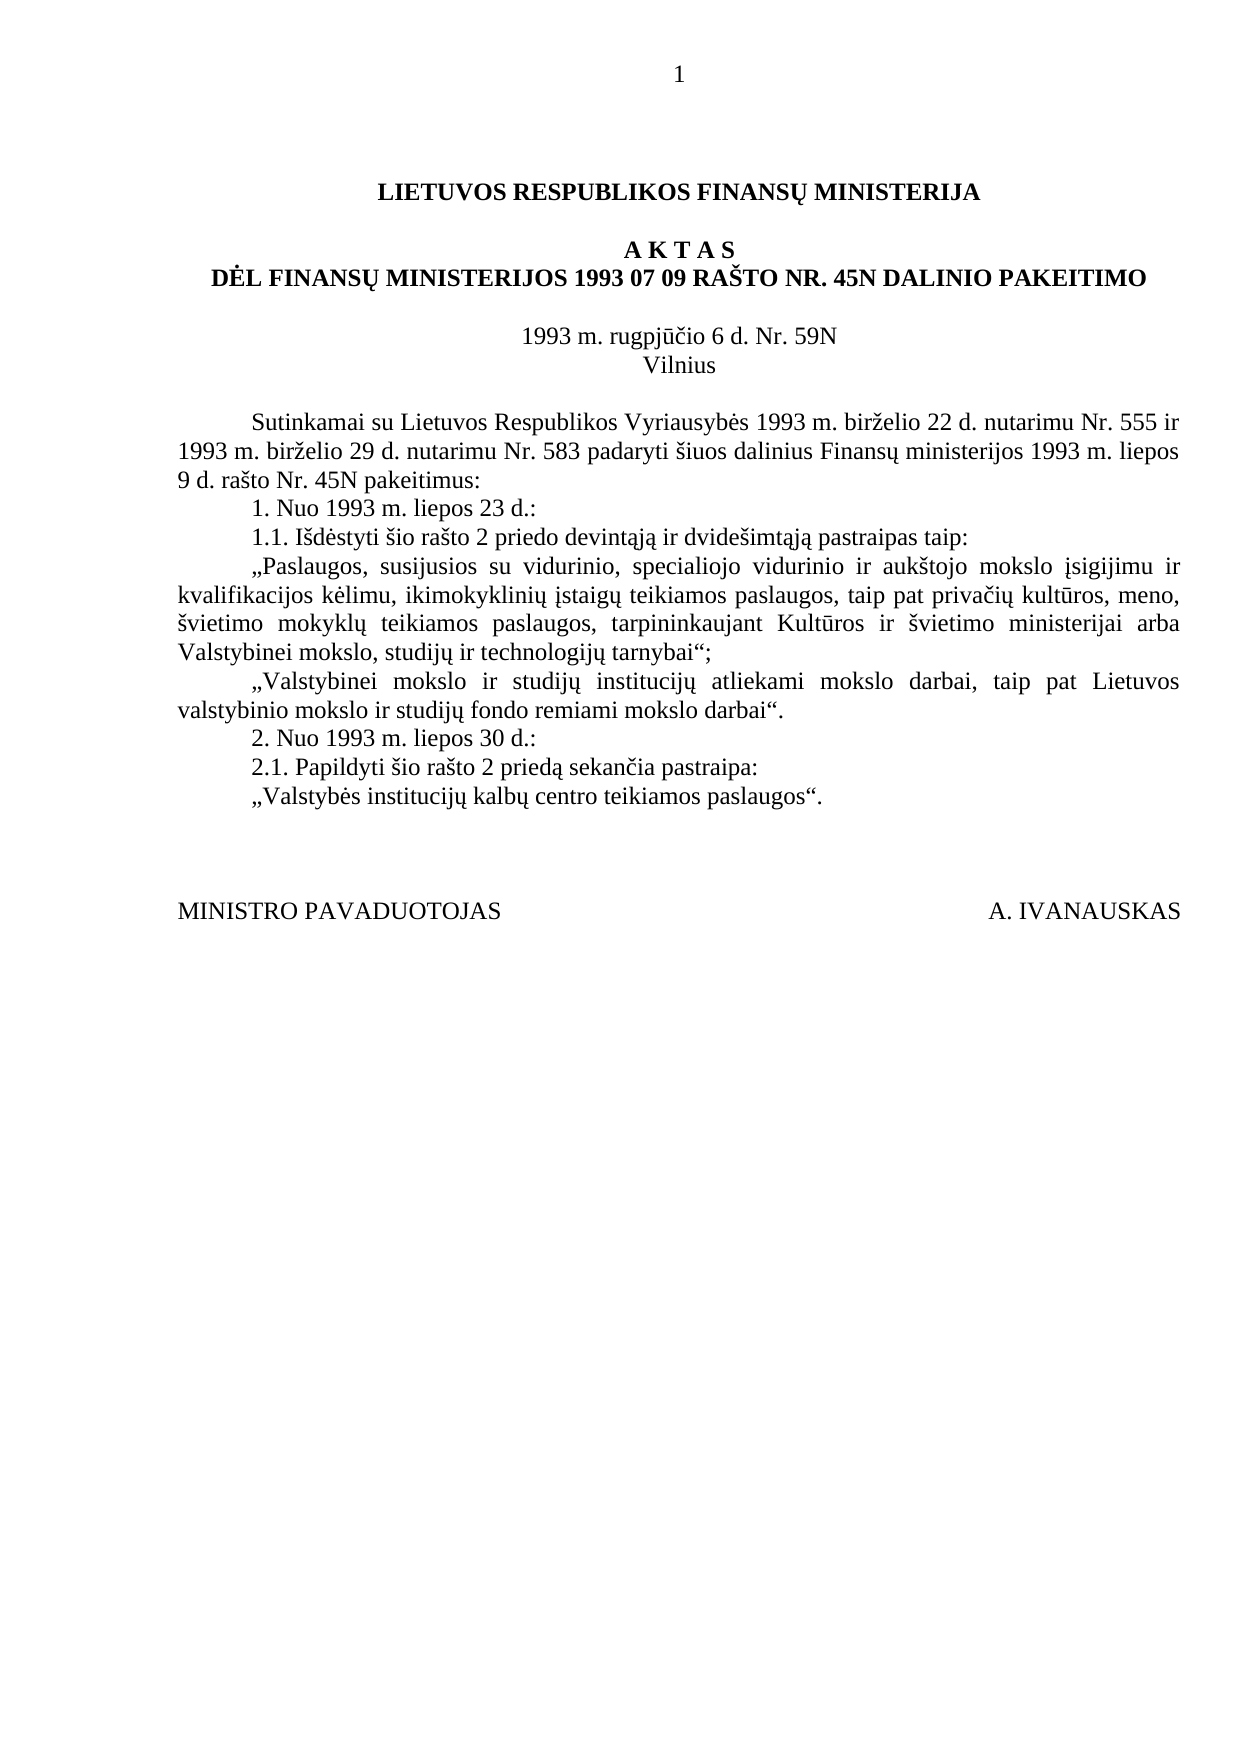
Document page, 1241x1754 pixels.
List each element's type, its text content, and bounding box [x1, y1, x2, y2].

text 2. Nuo 1993 m. liepos 30 d.: [177, 723, 1181, 752]
text Vilnius [177, 350, 1181, 378]
text 1. Nuo 1993 m. liepos 23 d.: [177, 493, 1181, 522]
text Sutinkamai su Lietuvos Respublikos Vyriausybės 1993 m. birželio 22 d. nutarimu Nr. 555 ir 1993 m. birželio 29 d. nutarimu Nr. 583 padaryti šiuos dalinius Finansų ministerijos 1993 m. liepos 9 d. rašto Nr. 45N pakeitimus: [177, 407, 1181, 493]
text MINISTRO PAVADUOTOJAS A. IVANAUSKAS [177, 896, 1181, 925]
text 2.1. Papildyti šio rašto 2 priedą sekančia pastraipa: [177, 752, 1181, 781]
text A K T A S [177, 235, 1181, 263]
text „Paslaugos, susijusios su vidurinio, specialiojo vidurinio ir aukštojo mokslo įsigijimu ir kvalifikacijos kėlimu, ikimokyklinių įstaigų teikiamos paslaugos, taip pat privačių kultūros, meno, švietimo mokyklų teikiamos paslaugos, tarpininkaujant Kultūros ir švietimo ministerijai arba Valstybinei mokslo, studijų ir technologijų tarnybai“; [177, 551, 1181, 666]
text LIETUVOS RESPUBLIKOS FINANSŲ MINISTERIJA [177, 177, 1181, 206]
text 1.1. Išdėstyti šio rašto 2 priedo devintąją ir dvidešimtąją pastraipas taip: [177, 522, 1181, 551]
text DĖL FINANSŲ MINISTERIJOS 1993 07 09 RAŠTO NR. 45N DALINIO PAKEITIMO [177, 263, 1181, 292]
text 1993 m. rugpjūčio 6 d. Nr. 59N [177, 321, 1181, 350]
text „Valstybinei mokslo ir studijų institucijų atliekami mokslo darbai, taip pat Lietuvos valstybinio mokslo ir studijų fondo remiami mokslo darbai“. [177, 666, 1181, 723]
text „Valstybės institucijų kalbų centro teikiamos paslaugos“. [177, 781, 1181, 810]
